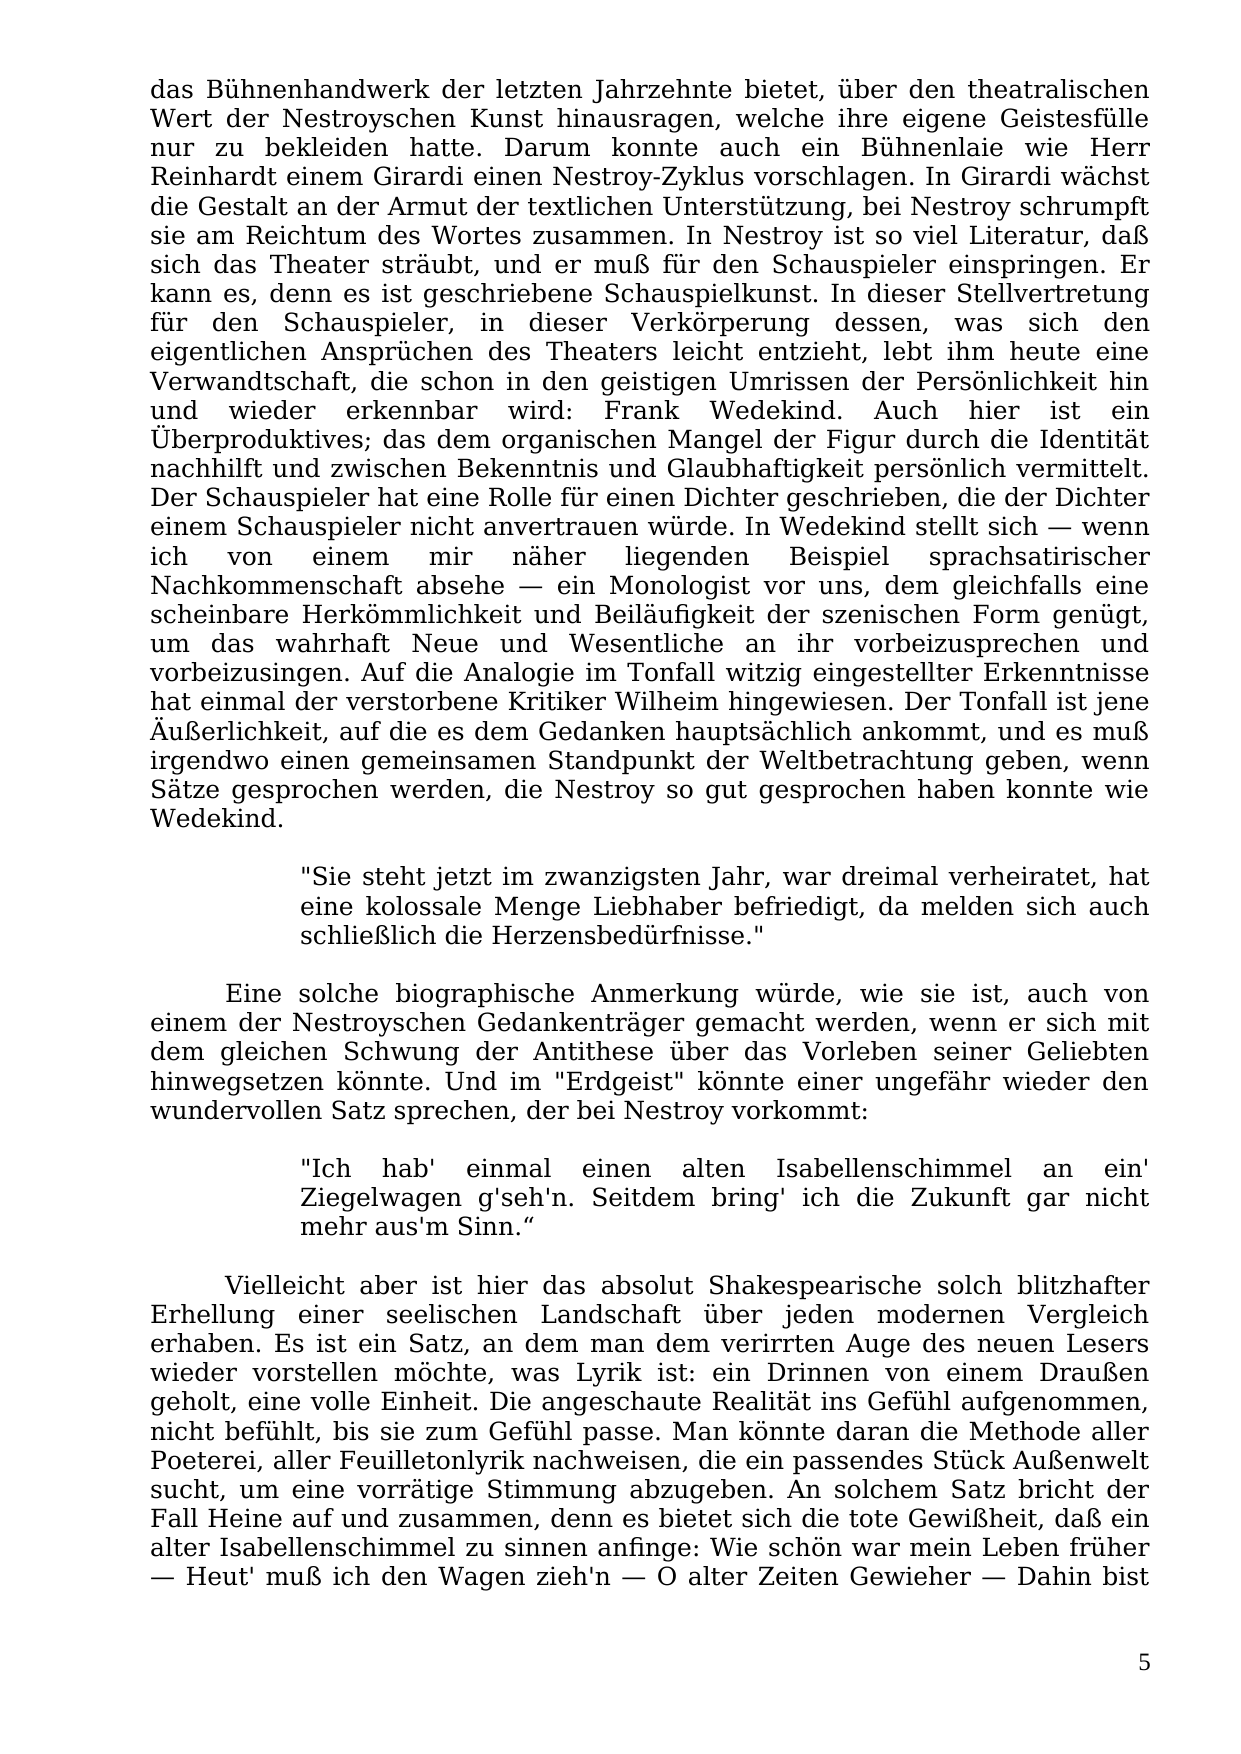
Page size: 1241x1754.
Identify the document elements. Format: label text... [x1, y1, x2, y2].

text Vielleicht aber ist hier das absolut Shakespearische solch blitzhafter Erhellung einer seelischen Landschaft über jeden modernen Vergleich erhaben. Es ist ein Satz, an dem man dem verirrten Auge des neuen Lesers wieder vorstellen möchte, was Lyrik ist: ein Drinnen von einem Draußen geholt, eine volle Einheit. Die angeschaute Realität ins Gefühl aufgenommen, nicht befühlt, bis sie zum Gefühl passe. Man könnte daran die Methode aller Poeterei, aller Feuilletonlyrik nachweisen, die ein passendes Stück Außenwelt sucht, um eine vorrätige Stimmung abzugeben. An solchem Satz bricht der Fall Heine auf und zusammen, denn es bietet sich die tote Gewißheit, daß ein alter Isabellenschimmel zu sinnen anfinge: Wie schön war mein Leben früher — Heut' muß ich den Wagen zieh'n — O alter Zeiten Gewieher — Dahin bist [150, 1271, 1151, 1592]
text das Bühnenhandwerk der letzten Jahrzehnte bietet, über den theatralischen Wert der Nestroyschen Kunst hinausragen, welche ihre eigene Geistesfülle nur zu be­kleiden hatte. Darum konnte auch ein Bühnenlaie wie Herr Reinhardt einem Girardi einen Nestroy-Zyklus vorschlagen. In Girardi wächst die Gestalt an der Armut der textlichen Unterstützung, bei Nestroy schrumpft sie am Reichtum des Wortes zusammen. In Nestroy ist so viel Literatur, daß sich das Theater sträubt, und er muß für den Schauspieler einspringen. Er kann es, denn es ist geschriebene Schauspielkunst. In dieser Stellvertretung für den Schauspieler, in dieser Ver­kör­perung dessen, was sich den eigentlichen Ansprüchen des Theaters leicht entzieht, lebt ihm heute eine Verwandtschaft, die schon in den geistigen Umrissen der Persönlichkeit hin und wieder erkennbar wird: Frank Wedekind. Auch hier ist ein Überproduktives; das dem organischen Mangel der Figur durch die Identität nachhilft und zwischen Bekenntnis und Glaubhaftigkeit persönlich vermittelt. Der Schauspieler hat eine Rolle für einen Dichter geschrieben, die der Dichter einem Schauspieler nicht anvertrauen würde. In Wedekind stellt sich — wenn ich von einem mir näher liegenden Beispiel sprachsatirischer Nachkommenschaft absehe — ein Monologist vor uns, dem gleichfalls eine scheinbare Herkömmlichkeit und Beiläufigkeit der szenischen Form genügt, um das wahrhaft Neue und Wesentliche an ihr vorbeizusprechen und vorbeizusingen. Auf die Analogie im Tonfall witzig eingestellter Erkenntnisse hat einmal der verstorbene Kritiker Wilheim hingewiesen. Der Tonfall ist jene Äußerlichkeit, auf die es dem Gedanken hauptsächlich ankommt, und es muß irgendwo einen gemeinsamen Standpunkt der Weltbetrachtung geben, wenn Sätze gesprochen werden, die Nestroy so gut gesprochen haben konnte wie Wedekind. [150, 75, 1151, 833]
text Eine solche biographische Anmerkung würde, wie sie ist, auch von einem der Nestroyschen Gedankenträger gemacht werden, wenn er sich mit dem gleichen Schwung der Antithese über das Vorleben seiner Geliebten hinwegsetzen könnte. Und im "Erdgeist" könnte einer ungefähr wieder den wundervollen Satz sprechen, der bei Nestroy vorkommt: [150, 979, 1151, 1125]
text "Ich hab' einmal einen alten Isabellenschimmel an ein' Ziegelwagen g'seh'n. Seitdem bring' ich die Zukunft gar nicht mehr aus'm Sinn.“ [300, 1154, 1151, 1242]
text "Sie steht jetzt im zwanzigsten Jahr, war dreimal verheiratet, hat eine kolossale Menge Liebhaber befriedigt, da melden sich auch schließlich die Herzensbedürfnisse." [300, 862, 1151, 950]
